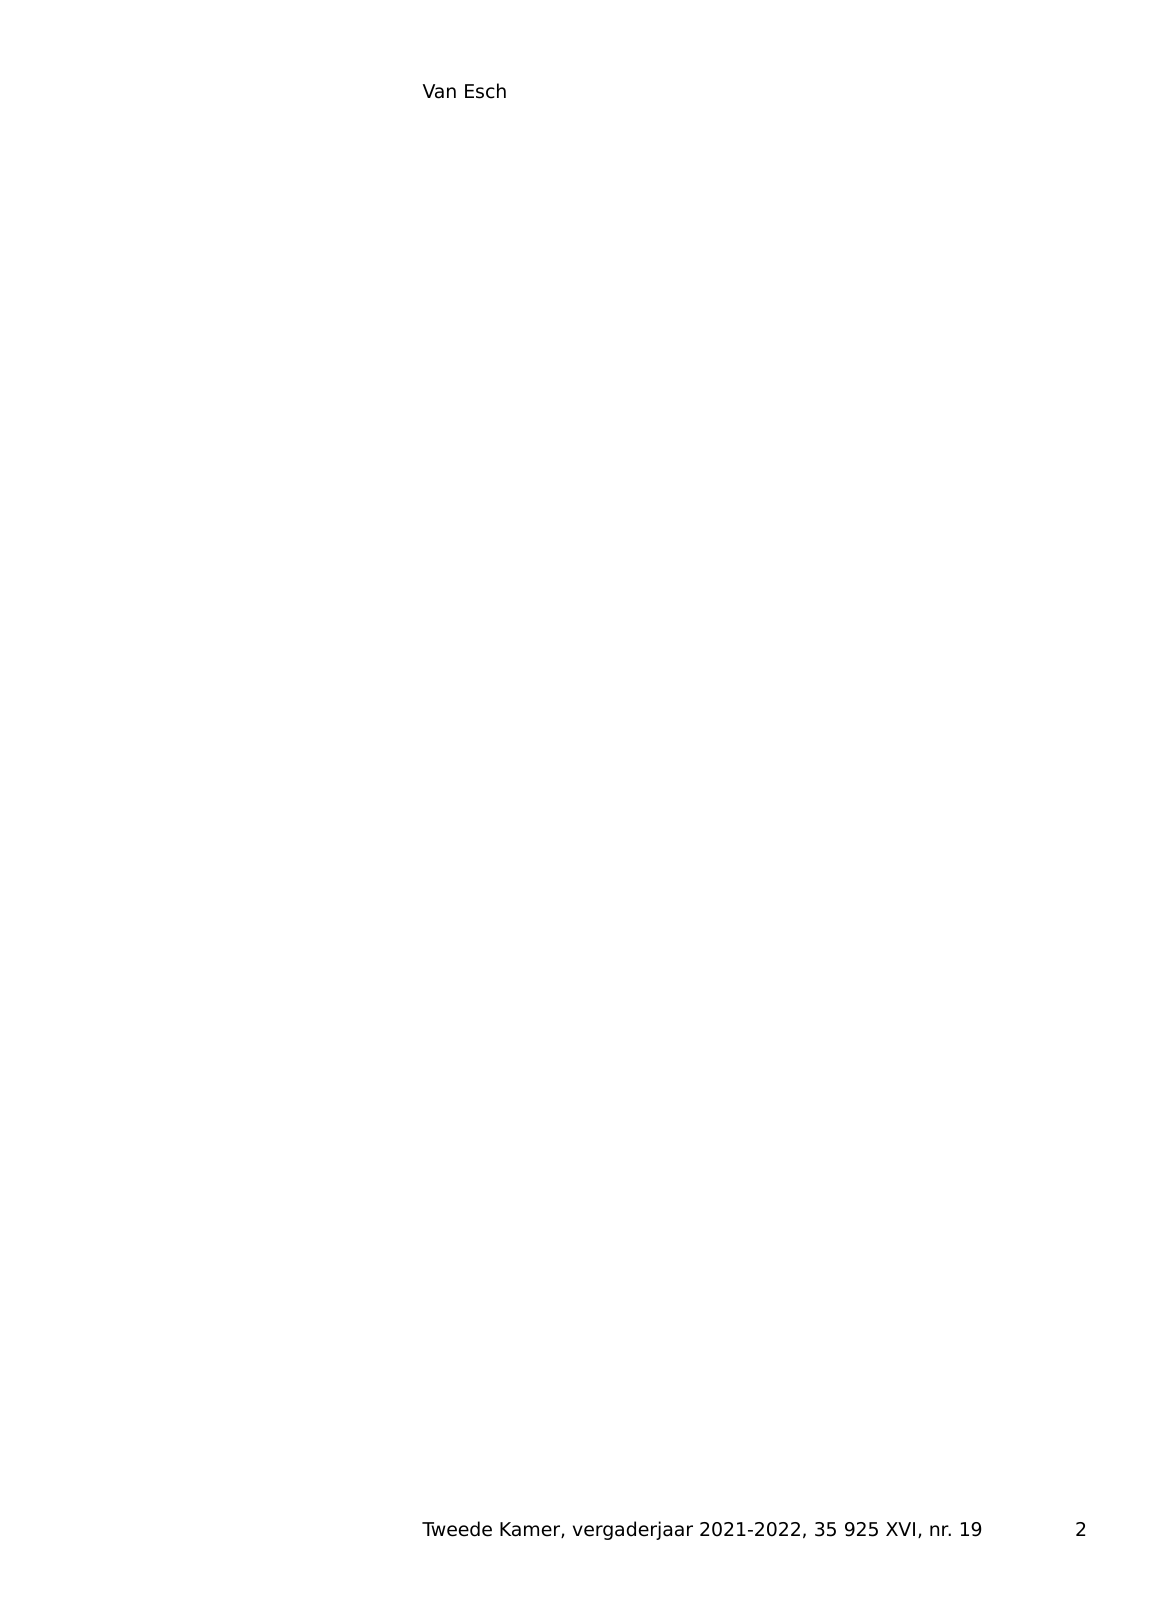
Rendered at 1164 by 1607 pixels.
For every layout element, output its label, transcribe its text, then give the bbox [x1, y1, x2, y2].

text Van Esch [422, 59, 1087, 103]
